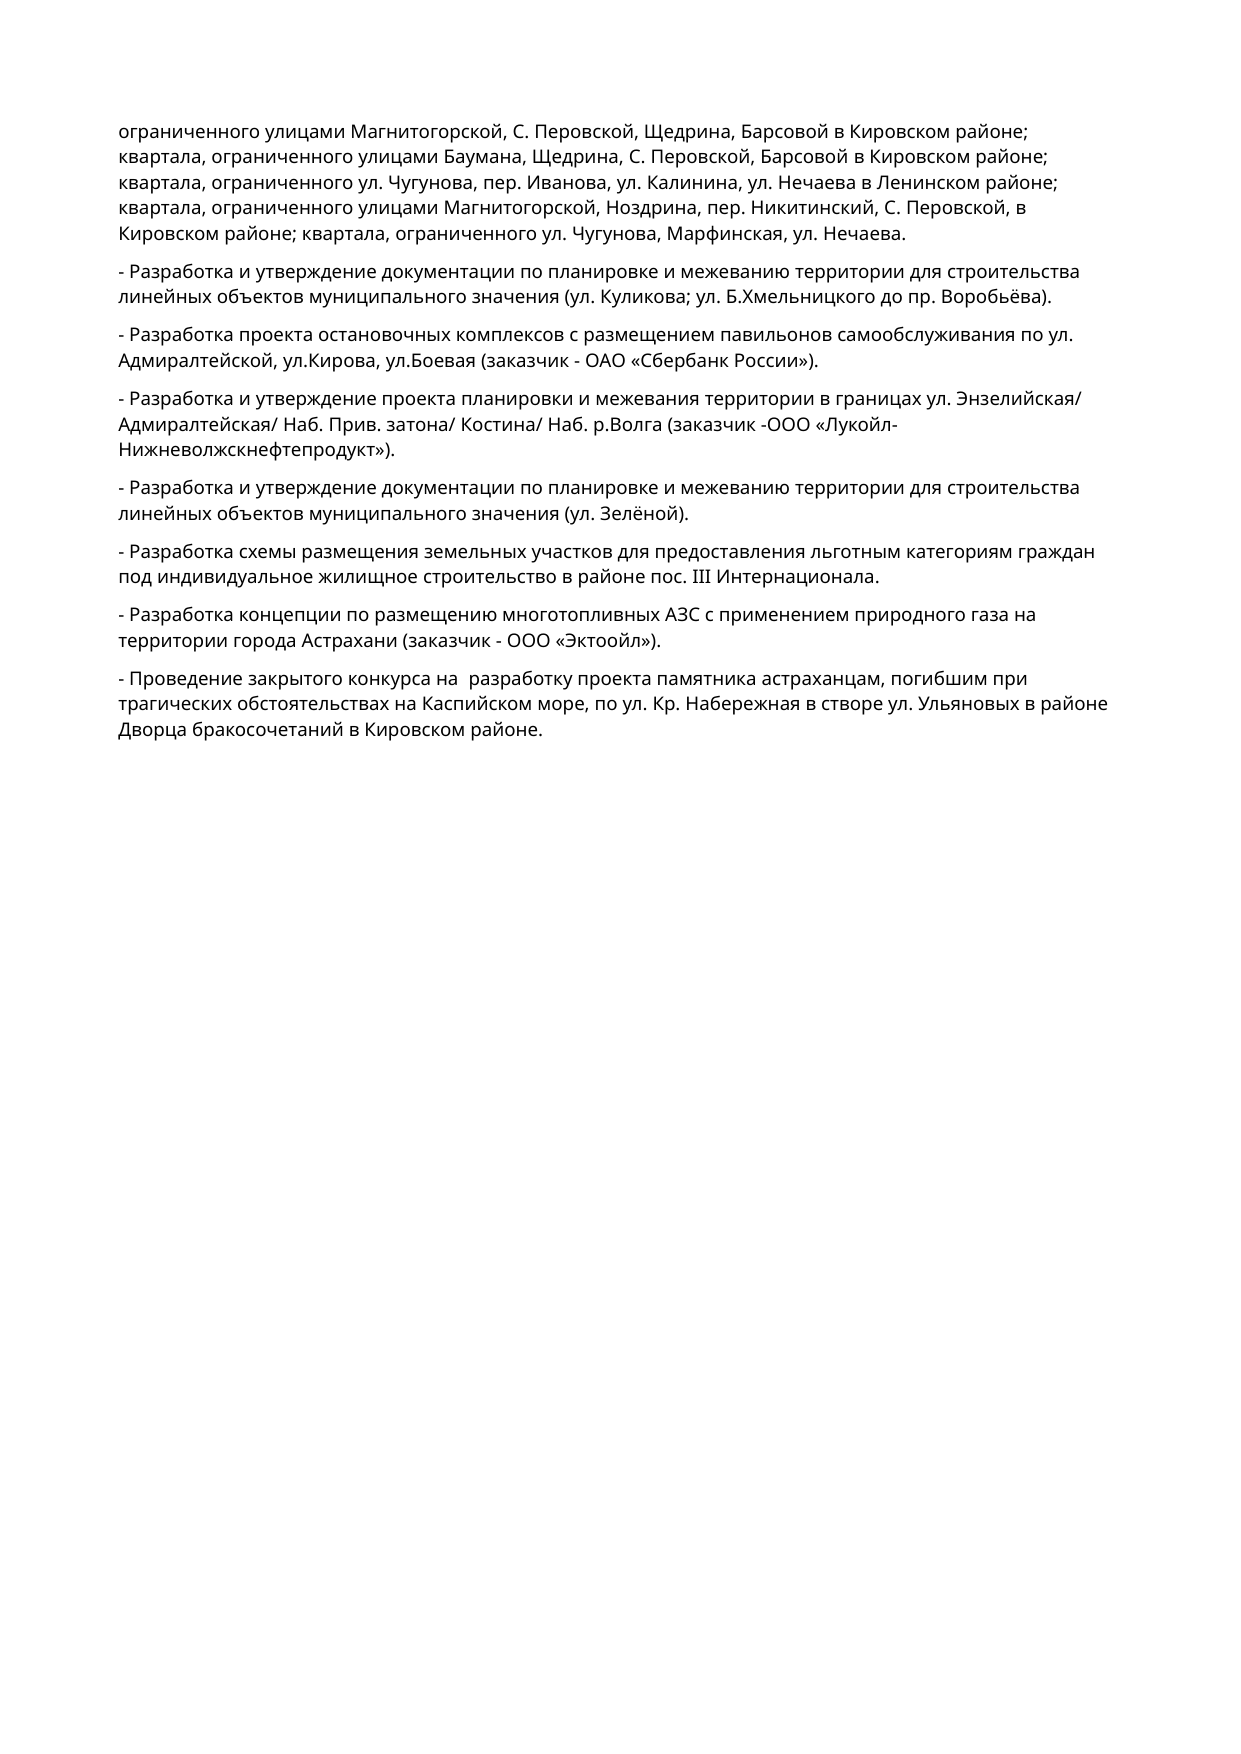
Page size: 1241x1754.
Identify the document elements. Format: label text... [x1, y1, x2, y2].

text ограниченного улицами Магнитогорской, С. Перовской, Щедрина, Барсовой в Кировском районе; квартала, ограниченного улицами Баумана, Щедрина, С. Перовской, Барсовой в Кировском районе; квартала, ограниченного ул. Чугунова, пер. Иванова, ул. Калинина, ул. Нечаева в Ленинском районе; квартала, ограниченного улицами Магнитогорской, Ноздрина, пер. Никитинский, С. Перовской, в Кировском районе; квартала, ограниченного ул. Чугунова, Марфинская, ул. Нечаева. [118, 118, 1122, 246]
text - Разработка и утверждение документации по планировке и межеванию территории для строительства линейных объектов муниципального значения (ул. Зелёной). [118, 474, 1122, 525]
text - Проведение закрытого конкурса на разработку проекта памятника астраханцам, погибшим при трагических обстоятельствах на Каспийском море, по ул. Кр. Набережная в створе ул. Ульяновых в районе Дворца бракосочетаний в Кировском районе. [118, 665, 1122, 742]
text - Разработка и утверждение документации по планировке и межеванию территории для строительства линейных объектов муниципального значения (ул. Куликова; ул. Б.Хмельницкого до пр. Воробьёва). [118, 258, 1122, 309]
text - Разработка схемы размещения земельных участков для предоставления льготным категориям граждан под индивидуальное жилищное строительство в районе пос. III Интернационала. [118, 538, 1122, 589]
text - Разработка проекта остановочных комплексов с размещением павильонов самообслуживания по ул. Адмиралтейской, ул.Кирова, ул.Боевая (заказчик - ОАО «Сбербанк России»). [118, 322, 1122, 373]
text - Разработка и утверждение проекта планировки и межевания территории в границах ул. Энзелийская/ Адмиралтейская/ Наб. Прив. затона/ Костина/ Наб. р.Волга (заказчик -ООО «Лукойл-Нижневолжскнефтепродукт»). [118, 385, 1122, 462]
text - Разработка концепции по размещению многотопливных АЗС с применением природного газа на территории города Астрахани (заказчик - ООО «Эктоойл»). [118, 601, 1122, 652]
